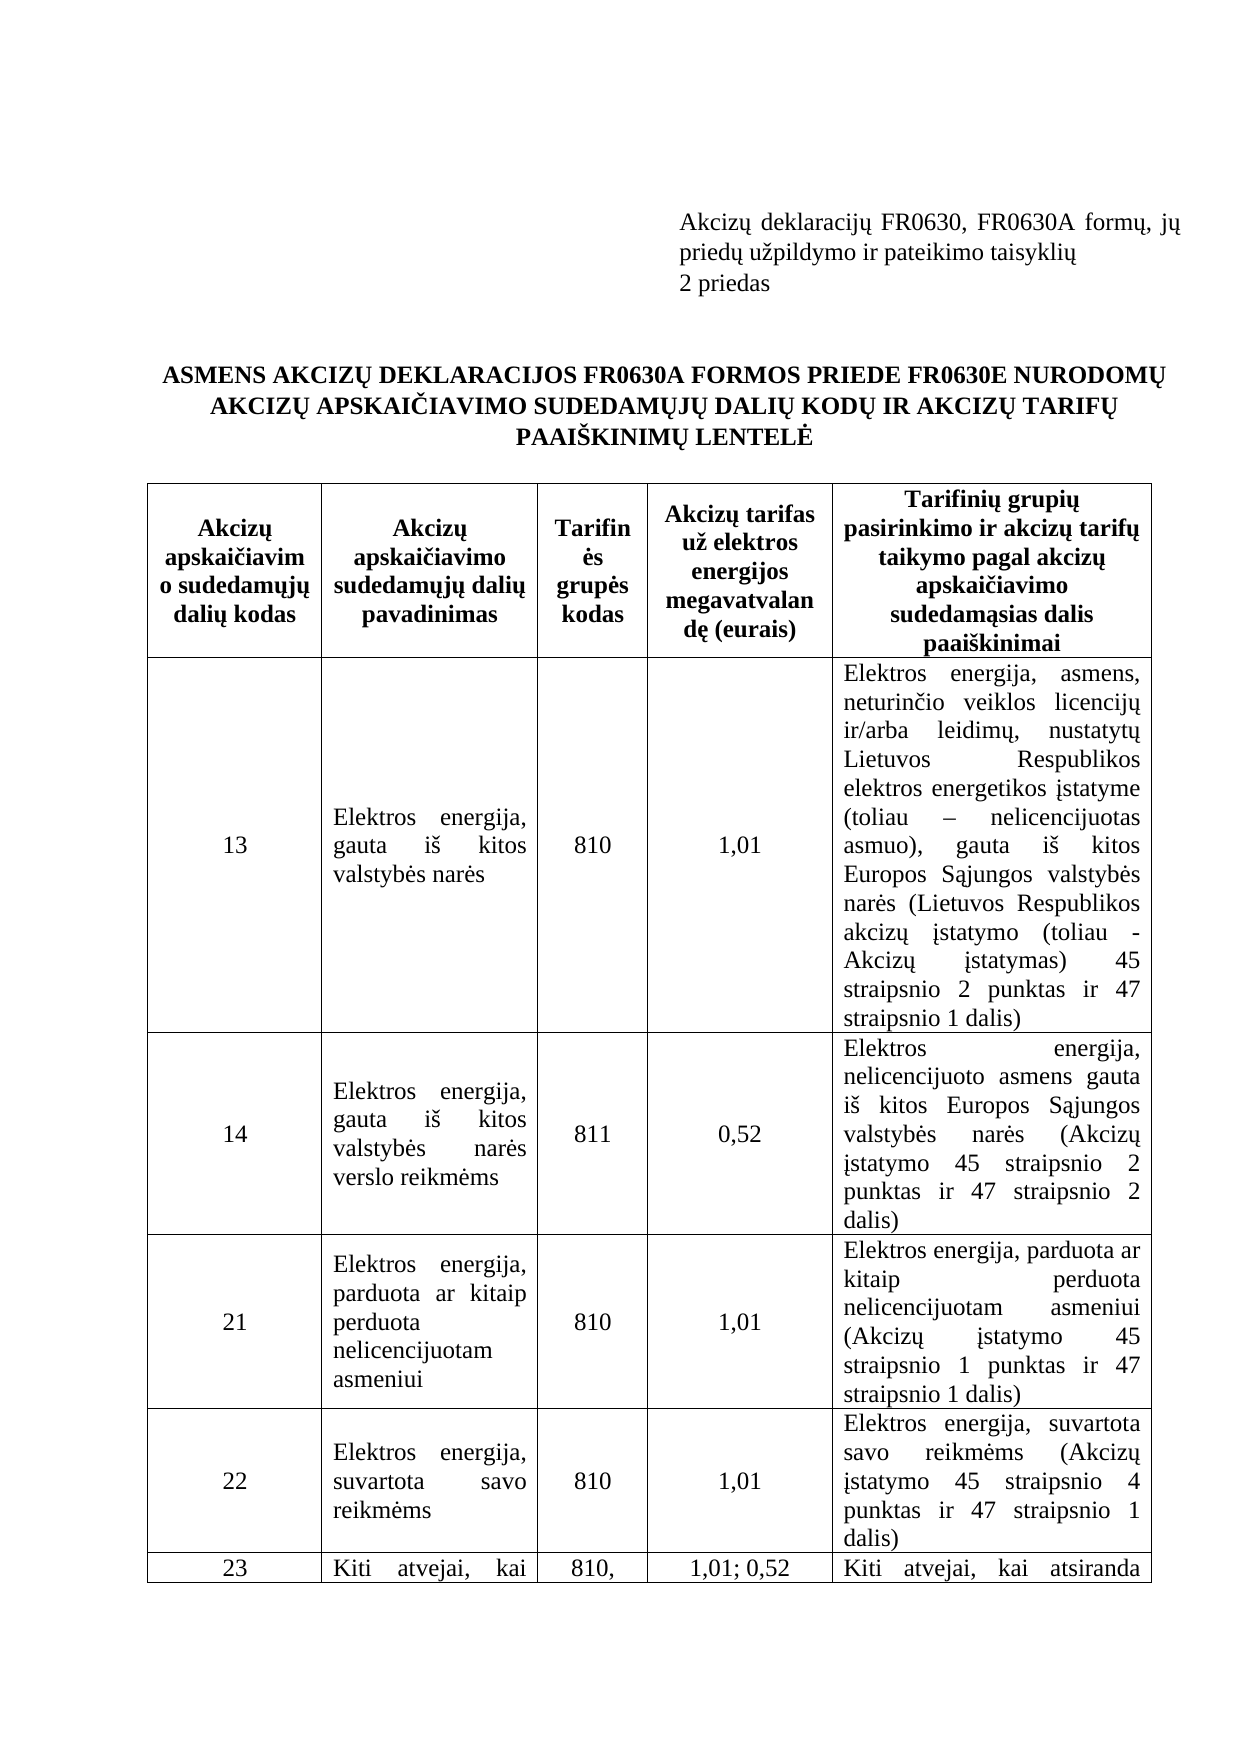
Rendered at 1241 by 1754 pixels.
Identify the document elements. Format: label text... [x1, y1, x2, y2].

table_header Tarifinių grupių pasirinkimo ir akcizų tarifų taikymo pagal akcizų apskaičiavimo sudedamąsias dalis paaiškinimai [833, 484, 1151, 657]
table_cell 21 [148, 1235, 321, 1407]
table_cell Kiti atvejai, kai atsiranda [833, 1553, 1151, 1582]
table_header Akcizų apskaičiavimo sudedamųjų dalių kodas [148, 484, 321, 657]
table_cell 1,01; 0,52 [648, 1553, 832, 1582]
table_cell 811 [538, 1033, 647, 1234]
table_cell Elektros energija, suvartota savo reikmėms (Akcizų įstatymo 45 straipsnio 4 punktas ir 47 straipsnio 1 dalis) [833, 1409, 1151, 1552]
table_cell Elektros energija, parduota ar kitaip perduota nelicencijuotam asmeniui (Akcizų įstatymo 45 straipsnio 1 punktas ir 47 straipsnio 1 dalis) [833, 1235, 1151, 1407]
table_cell Elektros energija, suvartota savo reikmėms [322, 1409, 537, 1552]
table_cell 810 [538, 658, 647, 1032]
text ASMENS AKCIZŲ DEKLARACIJOS FR0630A FORMOS PRIEDE FR0630E NURODOMŲ AKCIZŲ APSKAIČIAVIMO SUDEDAMŲJŲ DALIŲ KODŲ IR AKCIZŲ TARIFŲ PAAIŠKINIMŲ LENTELĖ [148, 360, 1181, 451]
table_cell Elektros energija, nelicencijuoto asmens gauta iš kitos Europos Sąjungos valstybės narės (Akcizų įstatymo 45 straipsnio 2 punktas ir 47 straipsnio 2 dalis) [833, 1033, 1151, 1234]
text Akcizų deklaracijų FR0630, FR0630A formų, jų priedų užpildymo ir pateikimo taisyklių [679, 207, 1181, 266]
table_cell 13 [148, 658, 321, 1032]
table_cell Elektros energija, gauta iš kitos valstybės narės [322, 658, 537, 1032]
table_cell 810, [538, 1553, 647, 1582]
table_header Akcizų apskaičiavimo sudedamųjų dalių pavadinimas [322, 484, 537, 657]
table_cell 22 [148, 1409, 321, 1552]
table_cell 810 [538, 1235, 647, 1407]
table_cell Kiti atvejai, kai [322, 1553, 537, 1582]
table_cell Elektros energija, gauta iš kitos valstybės narės verslo reikmėms [322, 1033, 537, 1234]
table_cell 0,52 [648, 1033, 832, 1234]
table_header Tarifinės grupės kodas [538, 484, 647, 657]
table_cell 23 [148, 1553, 321, 1582]
table_cell 1,01 [648, 1409, 832, 1552]
table_cell 14 [148, 1033, 321, 1234]
table_cell Elektros energija, parduota ar kitaip perduota nelicencijuotam asmeniui [322, 1235, 537, 1407]
table_cell Elektros energija, asmens, neturinčio veiklos licencijų ir/arba leidimų, nustatytų Lietuvos Respublikos elektros energetikos įstatyme (toliau – nelicencijuotas asmuo), gauta iš kitos Europos Sąjungos valstybės narės (Lietuvos Respublikos akcizų įstatymo (toliau -Akcizų įstatymas) 45 straipsnio 2 punktas ir 47 straipsnio 1 dalis) [833, 658, 1151, 1032]
table_cell 1,01 [648, 1235, 832, 1407]
text 2 priedas [679, 268, 1181, 297]
table_header Akcizų tarifas už elektros energijos megavatvalandę (eurais) [648, 484, 832, 657]
table_cell 1,01 [648, 658, 832, 1032]
table_cell 810 [538, 1409, 647, 1552]
